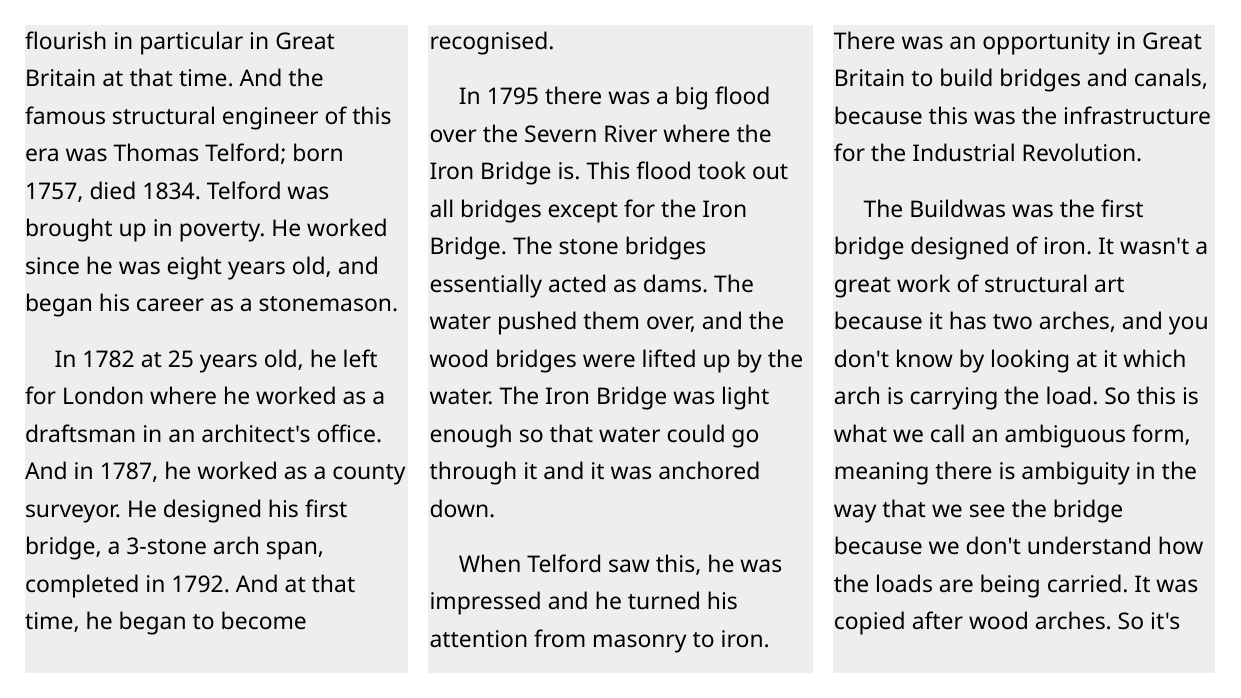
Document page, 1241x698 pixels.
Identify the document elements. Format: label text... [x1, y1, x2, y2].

text When Telford saw this, he was impressed and he turned his attention from masonry to iron. [429, 548, 811, 654]
text The Buildwas was the first bridge designed of iron. It wasn't a great work of structural art because it has two arches, and you don't know by looking at it which arch is carrying the load. So this is what we call an ambiguous form, meaning there is ambiguity in the way that we see the bridge because we don't understand how the loads are being carried. It was copied after wood arches. So it's [834, 192, 1215, 636]
text flourish in particular in Great Britain at that time. And the famous structural engineer of this era was Thomas Telford; born 1757, died 1834. Telford was brought up in poverty. He worked since he was eight years old, and began his career as a stonemason. [25, 25, 406, 318]
text There was an opportunity in Great Britain to build bridges and canals, because this was the infrastructure for the Industrial Revolution. [834, 25, 1215, 168]
text recognised. [429, 25, 811, 56]
text In 1782 at 25 years old, he left for London where he worked as a draftsman in an architect's office. And in 1787, he worked as a county surveyor. He designed his first bridge, a 3-stone arch span, completed in 1792. And at that time, he began to become [25, 342, 406, 636]
text In 1795 there was a big flood over the Severn River where the Iron Bridge is. This flood took out all bridges except for the Iron Bridge. The stone bridges essentially acted as dams. The water pushed them over, and the wood bridges were lifted up by the water. The Iron Bridge was light enough so that water could go through it and it was anchored down. [429, 80, 811, 524]
